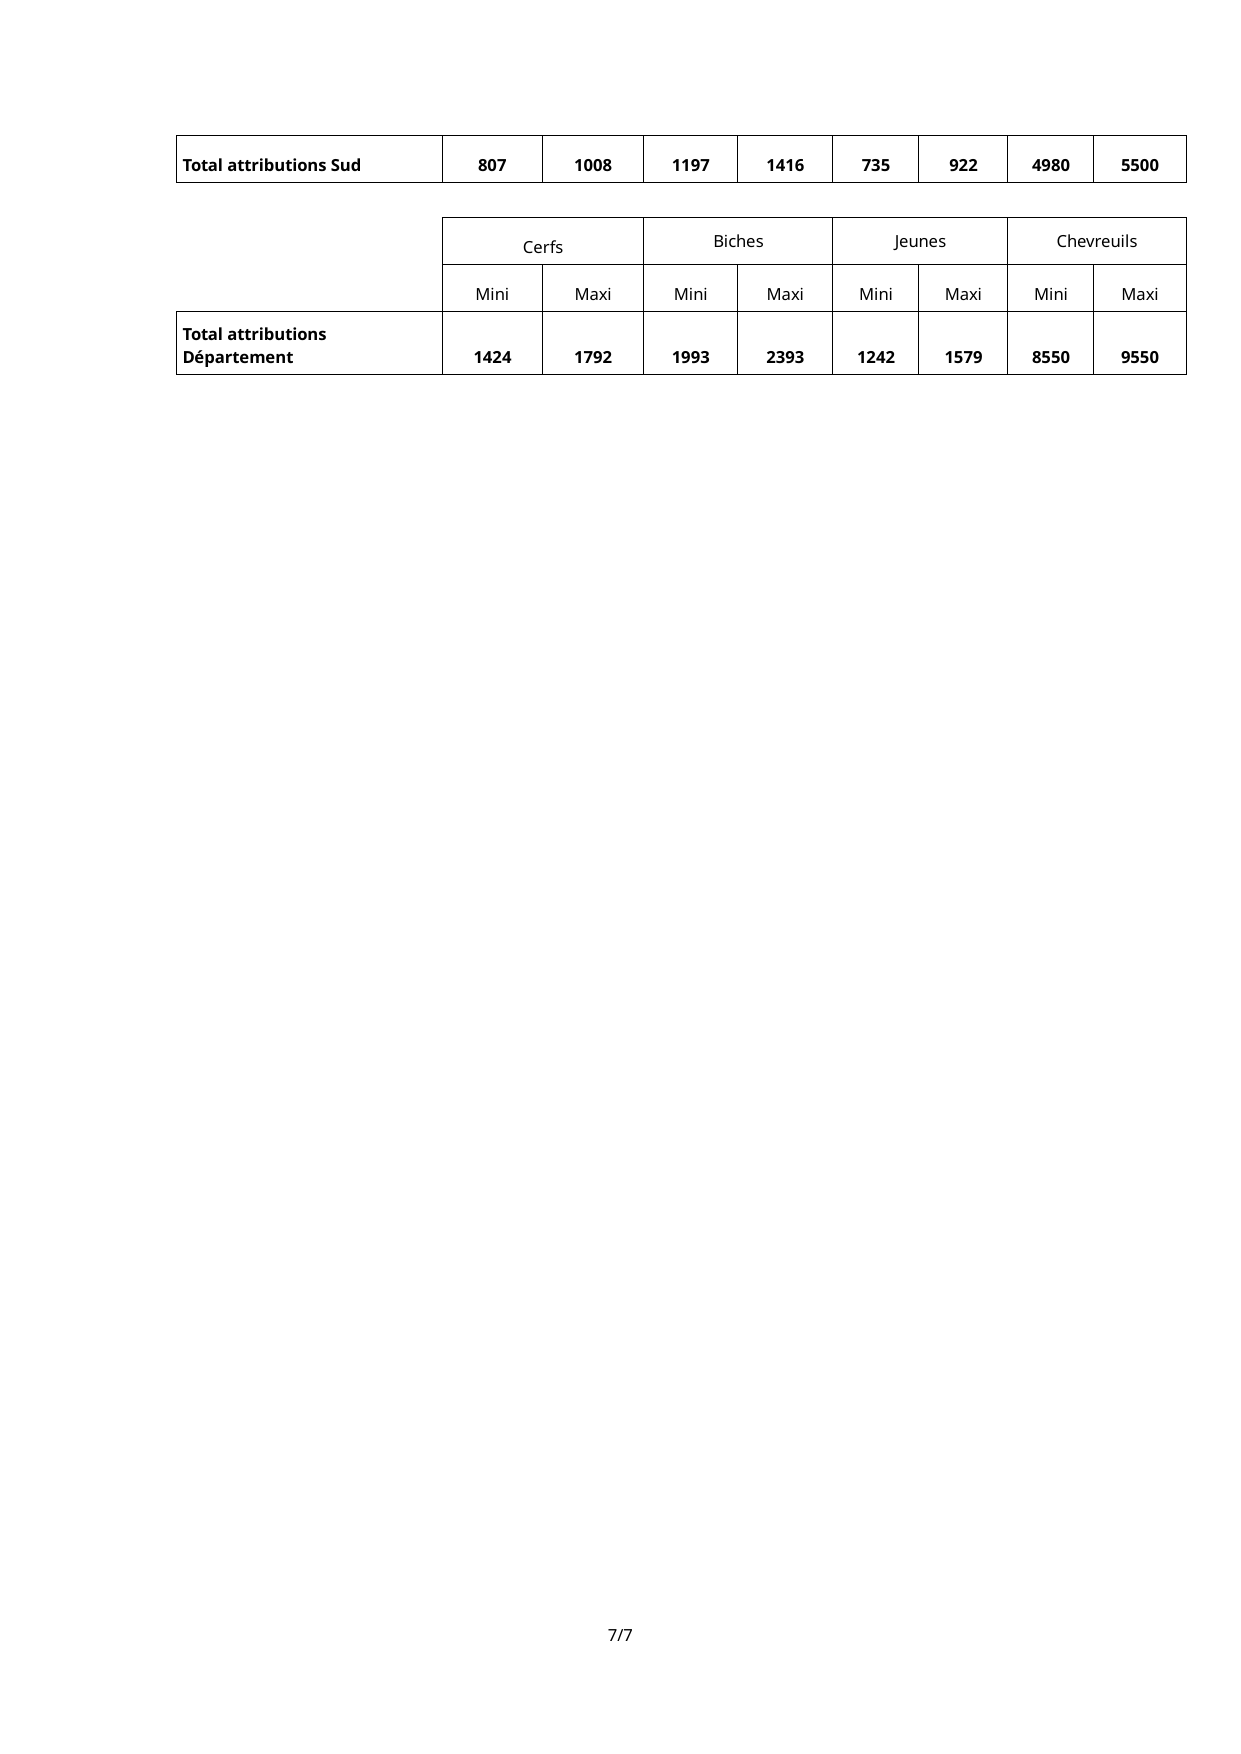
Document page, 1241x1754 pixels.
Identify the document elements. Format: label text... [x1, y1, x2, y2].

table_cell 1993 [644, 312, 737, 374]
table_cell 8550 [1008, 312, 1093, 374]
table_cell 1416 [738, 136, 832, 182]
table_cell Maxi [919, 265, 1007, 311]
table_cell Maxi [738, 265, 832, 311]
table_cell [177, 217, 442, 264]
table_cell 807 [443, 136, 542, 182]
table_cell [58, 264, 177, 311]
table_cell 1197 [644, 136, 737, 182]
table_cell Biches [644, 218, 832, 264]
table_cell [177, 264, 442, 311]
table_cell Cerfs [443, 218, 643, 264]
table_cell 1792 [543, 312, 643, 374]
table_cell 5500 [1094, 136, 1186, 182]
table_cell Mini [833, 265, 918, 311]
table_cell 922 [919, 136, 1007, 182]
table_cell 4980 [1008, 136, 1093, 182]
table_cell [58, 182, 177, 217]
table_cell 1008 [543, 136, 643, 182]
table_cell [833, 183, 919, 217]
table_cell [1008, 183, 1094, 217]
table_cell [177, 183, 442, 217]
table_cell Chevreuils [1008, 218, 1186, 264]
table_cell Total attributions Département [177, 312, 442, 374]
table_cell [58, 135, 176, 182]
table_cell [919, 183, 1008, 217]
table_cell [442, 183, 542, 217]
table_cell Mini [644, 265, 737, 311]
table_cell [58, 311, 176, 374]
table_cell 9550 [1094, 312, 1186, 374]
table_cell [1094, 183, 1186, 217]
table_cell [738, 183, 833, 217]
table_cell 735 [833, 136, 918, 182]
table_cell 2393 [738, 312, 832, 374]
table_cell 1424 [443, 312, 542, 374]
table_cell [58, 217, 177, 264]
table_cell Maxi [543, 265, 643, 311]
table_cell 1242 [833, 312, 918, 374]
table_cell [644, 183, 737, 217]
table_cell Mini [443, 265, 542, 311]
table_cell Total attributions Sud [177, 136, 442, 182]
table_cell Mini [1008, 265, 1093, 311]
table_cell [542, 183, 644, 217]
table_cell Maxi [1094, 265, 1186, 311]
table_cell 1579 [919, 312, 1007, 374]
table_cell Jeunes [833, 218, 1007, 264]
